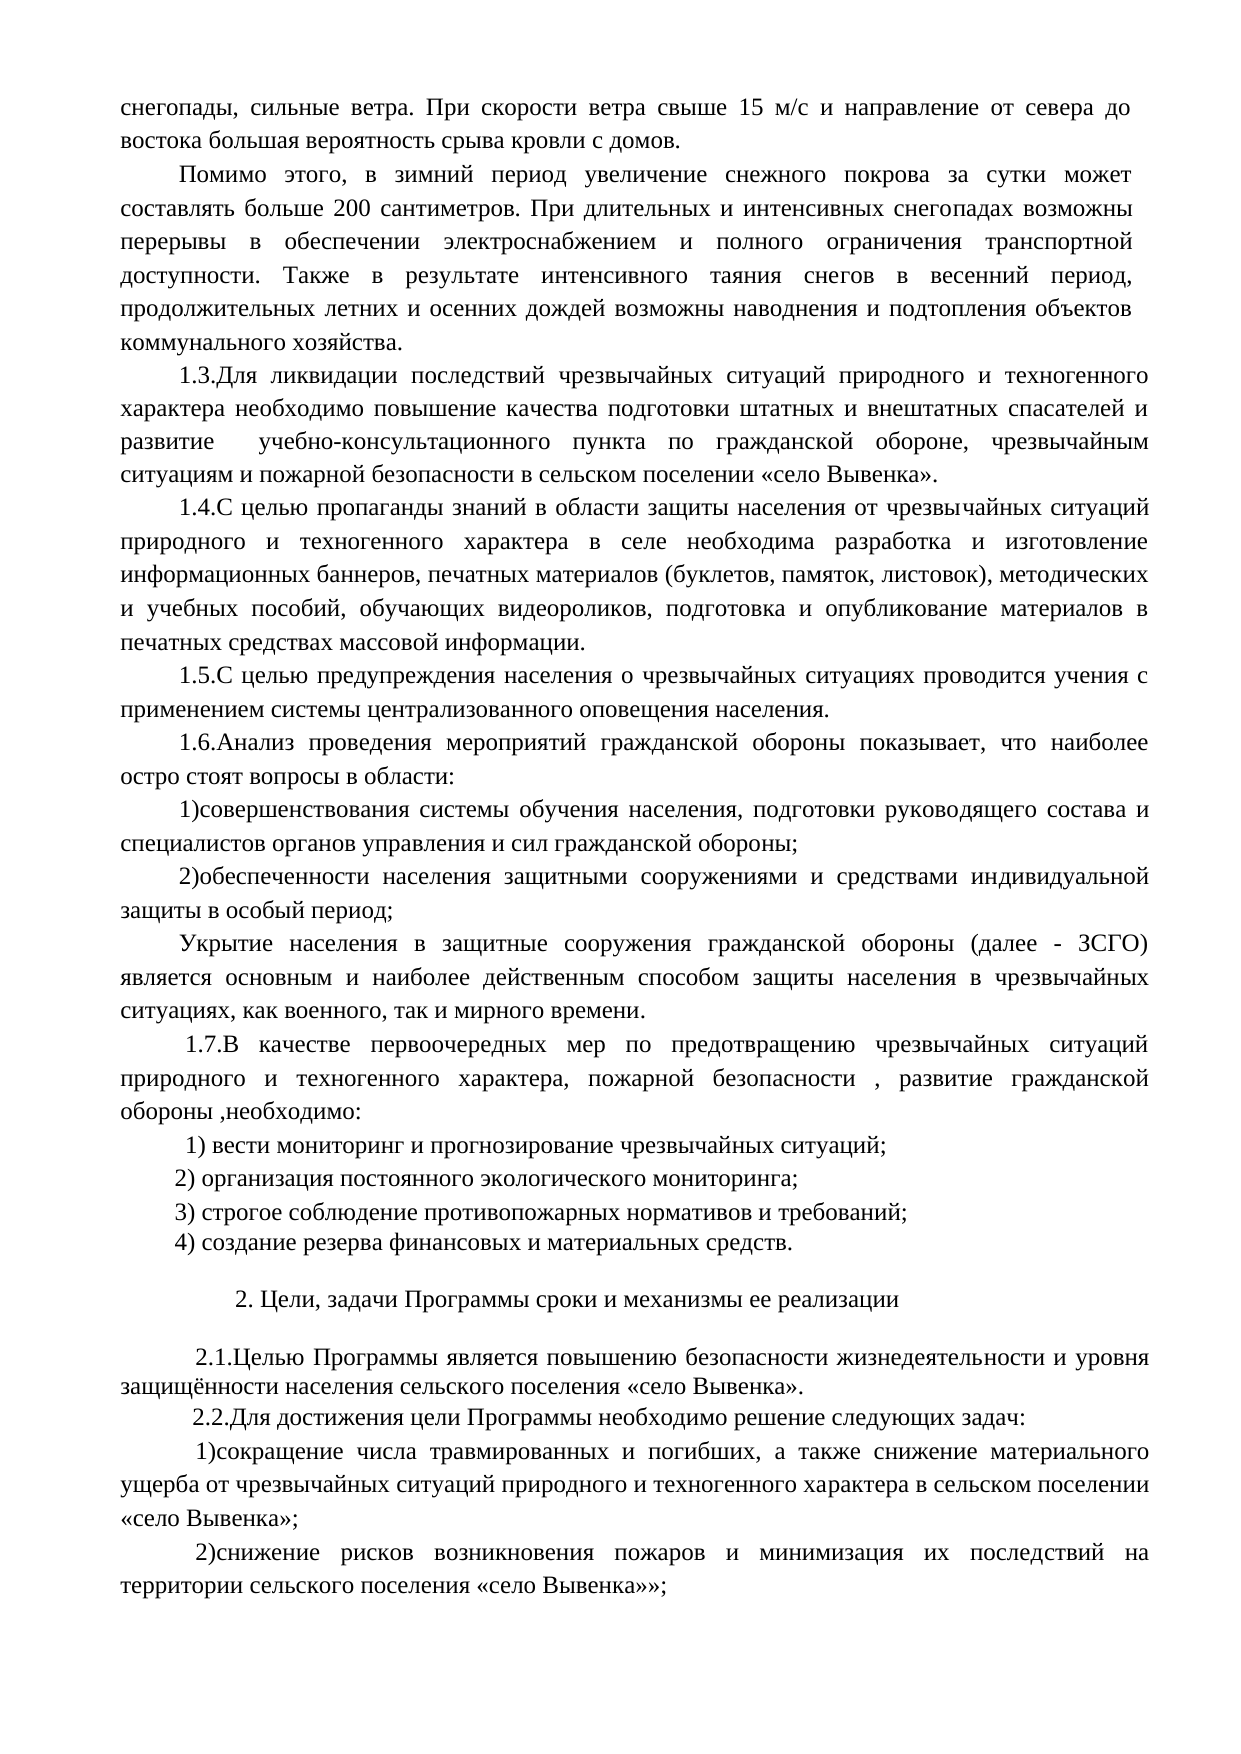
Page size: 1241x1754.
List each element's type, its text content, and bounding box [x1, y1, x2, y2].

text 4) создание резерва финансовых и материальных средств. [118, 1227, 1149, 1256]
list снегопады, сильные ветра. При скорости ветра свыше 15 м/с и направление от севера до востока большая вероятность срыва кровли с домов. [120, 89, 1133, 156]
list Для достижения цели Программы необходимо решение следующих задач: [120, 1399, 1151, 1432]
list Целью Программы является повышению безопасности жизнедеятель­ности и уровня защищённости населения сельского поселения «село Вывенка». [120, 1342, 1149, 1399]
text 3) строгое соблюдение противопожарных нормативов и требований; [118, 1193, 1149, 1227]
list снижение рисков возникновения пожаров и минимизация их послед­ствий на территории сельского поселения «село Вывенка»»; [120, 1533, 1149, 1600]
text 2) организация постоянного экологического мониторинга; [118, 1160, 1149, 1193]
list сокращение числа травмированных и погибших, а также снижение ма­териального ущерба от чрезвычайных ситуаций природного и техногенного ха­рактера в сельском поселении «село Вывенка»; [120, 1432, 1149, 1533]
list Для ликвидации последствий чрезвычайных ситуаций природного и техногенного характера необходимо повышение качества подготовки штатных и внештатных спасателей и развитие учебно-консультационного пункта по гражданской обороне, чрезвычайным ситуациям и пожарной без­опасности в сельском поселении «село Вывенка». [120, 357, 1149, 489]
text 2. Цели, задачи Программы сроки и механизмы ее реализации [235, 1284, 1151, 1313]
list совершенствования системы обучения населения, подготовки руково­дящего состава и специалистов органов управления и сил гражданской оборо­ны; [120, 791, 1149, 858]
list С целью предупреждения населения о чрезвычайных ситуациях проводится учения с применением системы центра­лизованного оповещения населения. [120, 657, 1149, 724]
text 1) вести мониторинг и прогнозирование чрезвычайных ситуаций; [120, 1126, 1149, 1160]
list Анализ проведения мероприятий гражданской обороны показывает, что наиболее остро стоят вопросы в области: [120, 724, 1149, 791]
text Помимо этого, в зимний период увеличение снежного покрова за сутки может составлять больше 200 сантиметров. При длительных и интенсивных снего­падах возможны перерывы в обеспечении электроснабжением и полного ограни­чения транспортной доступности. Также в результате интенсивного таяния сне­гов в весенний период, продолжительных летних и осенних дождей возможны наводнения и подтопления объектов коммунального хозяйства. [120, 156, 1133, 357]
text Укрытие населения в защитные сооружения гражданской обороны (далее - ЗСГО) является основным и наиболее действенным способом защиты населе­ния в чрезвычайных ситуациях, как военного, так и мирного времени. [120, 925, 1149, 1026]
list С целью пропаганды знаний в области защиты населения от чрезвы­чайных ситуаций природного и техногенного характера в селе необходима разработка и изготовление информационных баннеров, печатных материалов (буклетов, памяток, листовок), методических и учебных пособий, обучающих видеороликов, подготовка и опубликование материалов в печатных средствах массовой информации. [120, 489, 1149, 657]
text 1.7.В качестве первоочередных мер по предотвращению чрезвычайных ситуаций природного и техногенного характера, пожарной безопасности , развитие гражданской обороны ,необходимо: [120, 1026, 1149, 1126]
list обеспеченности населения защитными сооружениями и средствами ин­дивидуальной защиты в особый период; [120, 858, 1149, 925]
